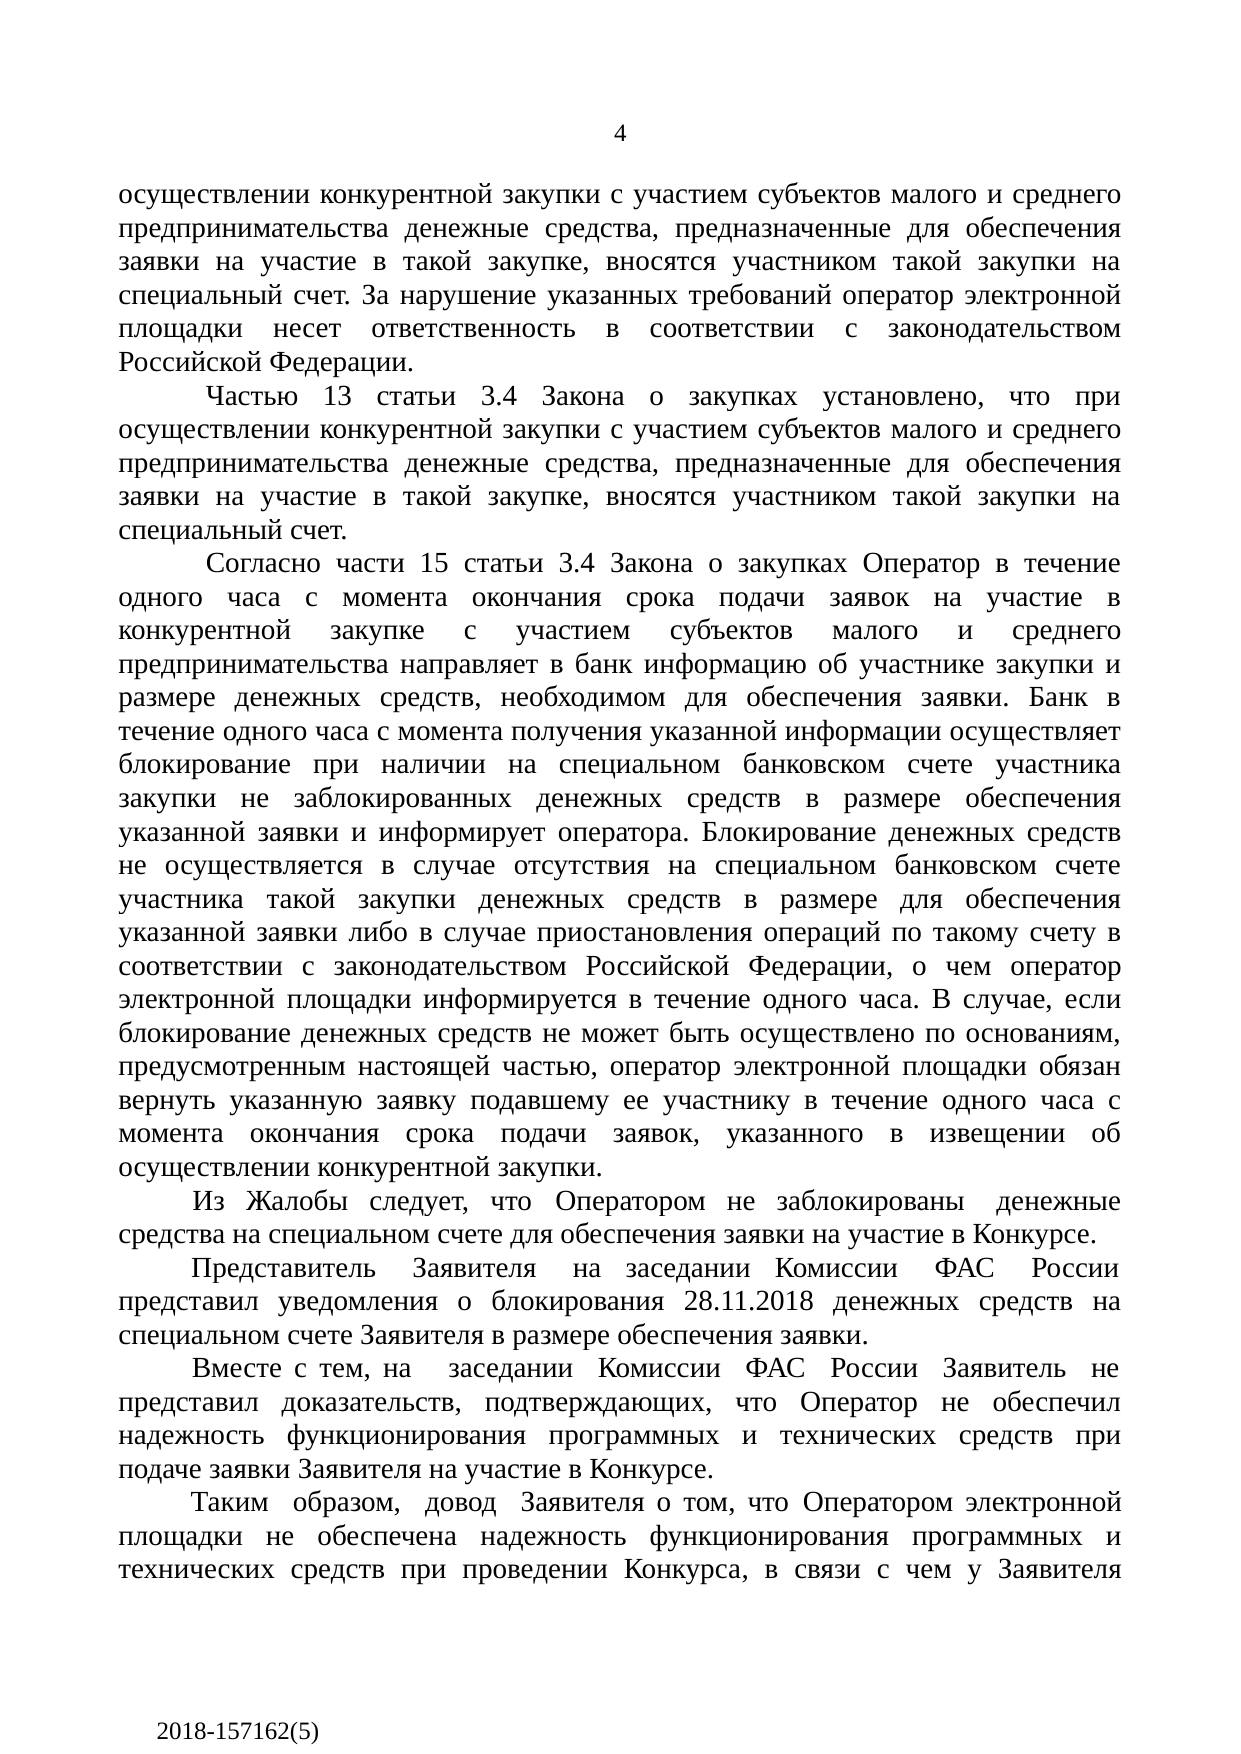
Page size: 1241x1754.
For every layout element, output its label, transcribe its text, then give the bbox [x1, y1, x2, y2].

text Частью 13 статьи 3.4 Закона о закупках установлено, что при осуществлении конкурентной закупки с участием субъектов малого и среднего предпринимательства денежные средства, предназначенные для обеспечения заявки на участие в такой закупке, вносятся участником такой закупки на специальный счет. [118, 378, 1122, 545]
text Из Жалобы следует, что Оператором не заблокированы денежные средства на специальном счете для обеспечения заявки на участие в Конкурсе. [118, 1183, 1122, 1250]
text Таким образом, довод Заявителя о том, что Оператором электронной площадки не обеспечена надежность функционирования программных и технических средств при проведении Конкурса, в связи с чем у Заявителя [118, 1484, 1122, 1585]
text осуществлении конкурентной закупки с участием субъектов малого и среднего предпринимательства денежные средства, предназначенные для обеспечения заявки на участие в такой закупке, вносятся участником такой закупки на специальный счет. За нарушение указанных требований оператор электронной площадки несет ответственность в соответствии с законодательством Российской Федерации. [118, 176, 1122, 378]
text Представитель Заявителя на заседании Комиссии ФАС России представил уведомления о блокирования 28.11.2018 денежных средств на специальном счете Заявителя в размере обеспечения заявки. [118, 1250, 1122, 1350]
text Согласно части 15 статьи 3.4 Закона о закупках Оператор в течение одного часа с момента окончания срока подачи заявок на участие в конкурентной закупке с участием субъектов малого и среднего предпринимательства направляет в банк информацию об участнике закупки и размере денежных средств, необходимом для обеспечения заявки. Банк в течение одного часа с момента получения указанной информации осуществляет блокирование при наличии на специальном банковском счете участника закупки не заблокированных денежных средств в размере обеспечения указанной заявки и информирует оператора. Блокирование денежных средств не осуществляется в случае отсутствия на специальном банковском счете участника такой закупки денежных средств в размере для обеспечения указанной заявки либо в случае приостановления операций по такому счету в соответствии с законодательством Российской Федерации, о чем оператор электронной площадки информируется в течение одного часа. В случае, если блокирование денежных средств не может быть осуществлено по основаниям, предусмотренным настоящей частью, оператор электронной площадки обязан вернуть указанную заявку подавшему ее участнику в течение одного часа с момента окончания срока подачи заявок, указанного в извещении об осуществлении конкурентной закупки. [118, 545, 1122, 1183]
text Вместе с тем, на заседании Комиссии ФАС России Заявитель не представил доказательств, подтверждающих, что Оператор не обеспечил надежность функционирования программных и технических средств при подаче заявки Заявителя на участие в Конкурсе. [118, 1350, 1122, 1484]
